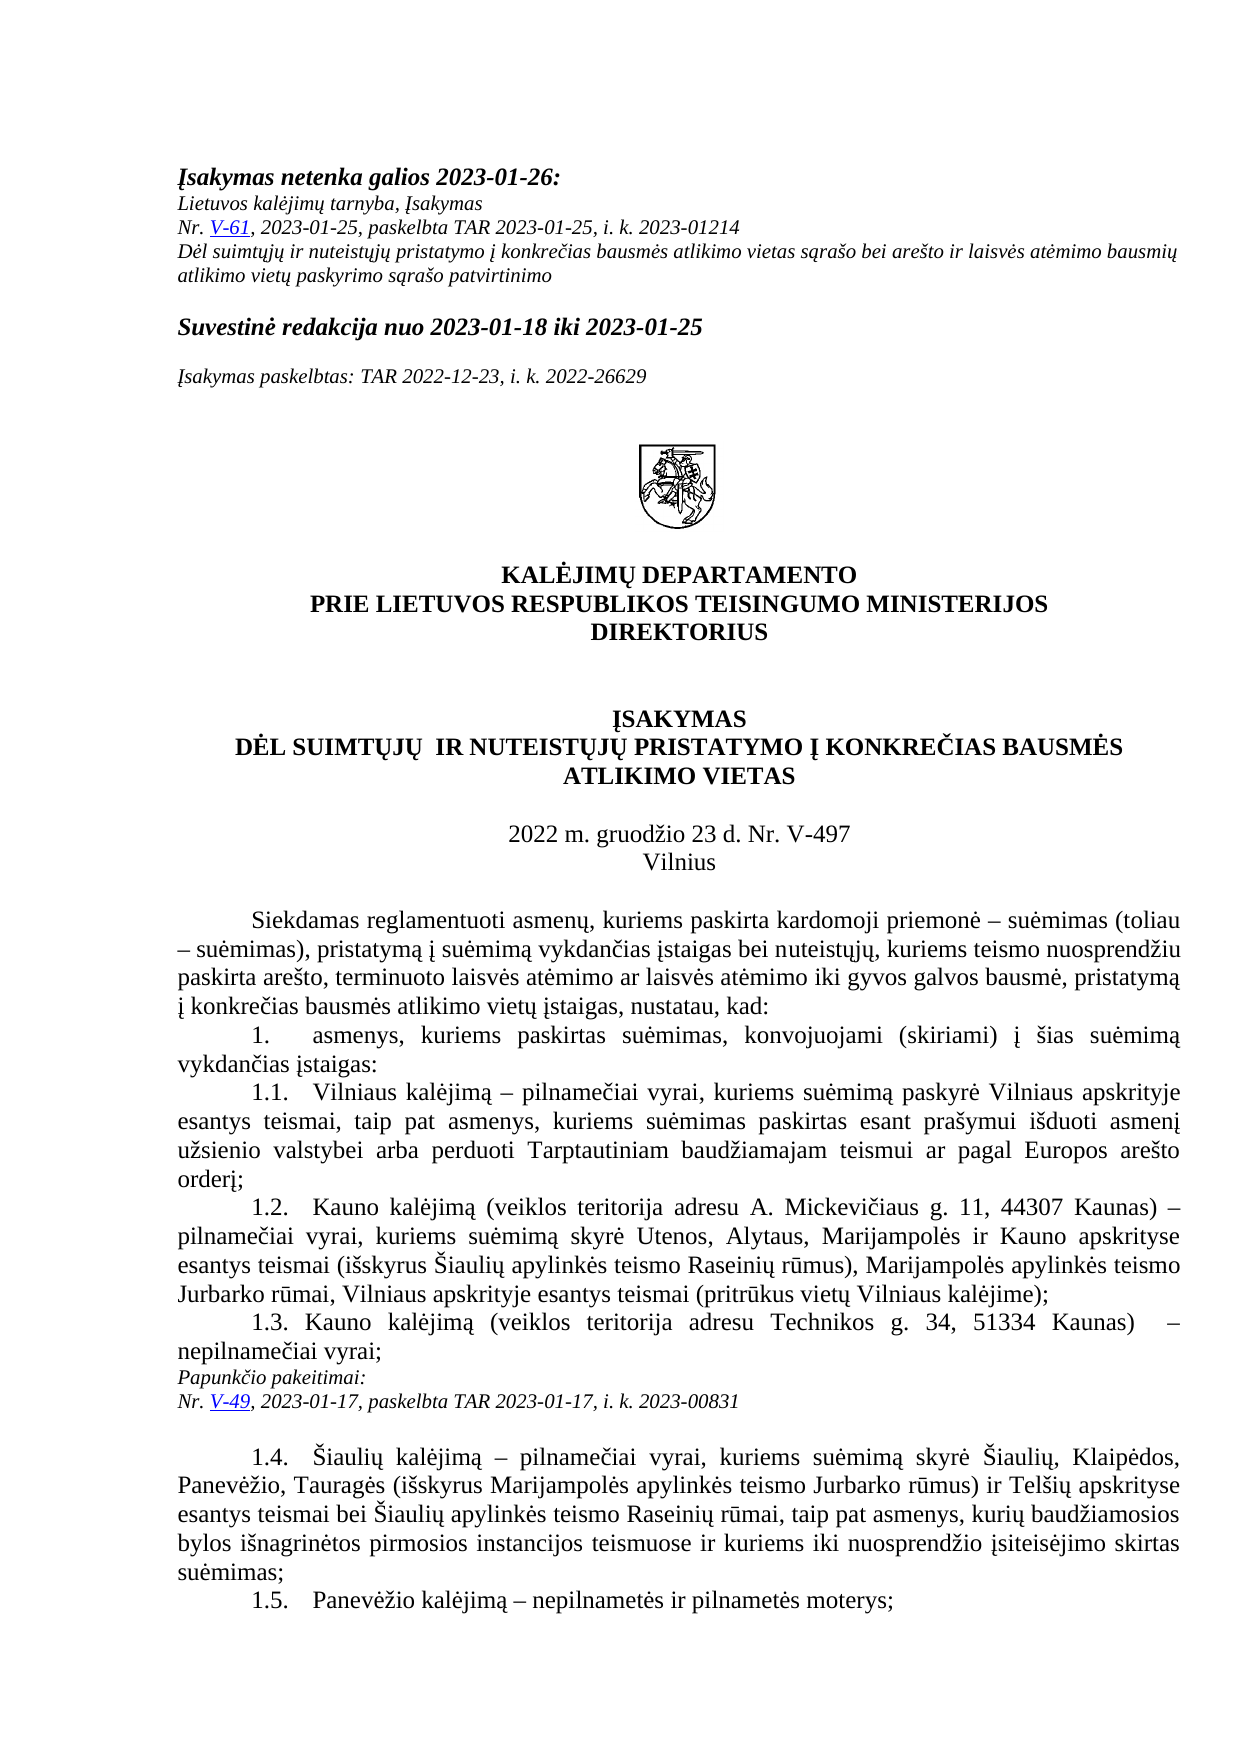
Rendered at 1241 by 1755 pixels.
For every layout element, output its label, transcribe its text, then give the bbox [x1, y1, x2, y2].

text 2022 m. gruodžio 23 d. Nr. V-497 [177, 819, 1181, 847]
text Nr. V-49, 2023-01-17, paskelbta TAR 2023-01-17, i. k. 2023-00831 [177, 1389, 1181, 1413]
text 1.1. Vilniaus kalėjimą – pilnamečiai vyrai, kuriems suėmimą paskyrė Vilniaus apskrityje esantys teismai, taip pat asmenys, kuriems suėmimas paskirtas esant prašymui išduoti asmenį užsienio valstybei arba perduoti Tarptautiniam baudžiamajam teismui ar pagal Europos arešto orderį; [177, 1077, 1181, 1192]
text DĖL SUIMTŲjų ir nuteistųjų pristatymo į konkrečias bausmės atlikimo vietAS [177, 732, 1181, 790]
text 1. asmenys, kuriems paskirtas suėmimas, konvojuojami (skiriami) į šias suėmimą vykdančias įstaigas: [177, 1020, 1181, 1077]
text PRIE LIETUVOS RESPUBLIKOS TEISINGUMO MINISTERIJOS [177, 589, 1181, 617]
text Vilnius [177, 847, 1181, 876]
text 1.3. Kauno kalėjimą (veiklos teritorija adresu Technikos g. 34, 51334 Kaunas) – nepilnamečiai vyrai; [177, 1307, 1181, 1365]
text Siekdamas reglamentuoti asmenų, kuriems paskirta kardomoji priemonė – suėmimas (toliau – suėmimas), pristatymą į suėmimą vykdančias įstaigas bei nuteistųjų, kuriems teismo nuosprendžiu paskirta arešto, terminuoto laisvės atėmimo ar laisvės atėmimo iki gyvos galvos bausmė, pristatymą į konkrečias bausmės atlikimo vietų įstaigas, nustatau, kad: [177, 905, 1181, 1020]
text DIREKTORIUS [177, 617, 1181, 646]
text Papunkčio pakeitimai: [177, 1365, 1181, 1389]
text Nr. V-61, 2023-01-25, paskelbta TAR 2023-01-25, i. k. 2023-01214 [177, 215, 1181, 239]
text ĮSAKYMAS [177, 704, 1181, 732]
text Lietuvos kalėjimų tarnyba, Įsakymas [177, 191, 1181, 215]
text Įsakymas netenka galios 2023-01-26: [177, 162, 1181, 191]
text Dėl suimtųjų ir nuteistųjų pristatymo į konkrečias bausmės atlikimo vietas sąrašo bei arešto ir laisvės atėmimo bausmių atlikimo vietų paskyrimo sąrašo patvirtinimo [177, 239, 1181, 287]
text Įsakymas paskelbtas: TAR 2022-12-23, i. k. 2022-26629 [177, 364, 1181, 388]
text 1.5. Panevėžio kalėjimą – nepilnametės ir pilnametės moterys; [177, 1586, 1181, 1614]
text Suvestinė redakcija nuo 2023-01-18 iki 2023-01-25 [177, 312, 1181, 340]
text 1.4. Šiaulių kalėjimą – pilnamečiai vyrai, kuriems suėmimą skyrė Šiaulių, Klaipėdos, Panevėžio, Tauragės (išskyrus Marijampolės apylinkės teismo Jurbarko rūmus) ir Telšių apskrityse esantys teismai bei Šiaulių apylinkės teismo Raseinių rūmai, taip pat asmenys, kurių baudžiamosios bylos išnagrinėtos pirmosios instancijos teismuose ir kuriems iki nuosprendžio įsiteisėjimo skirtas suėmimas; [177, 1442, 1181, 1586]
text 1.2. Kauno kalėjimą (veiklos teritorija adresu A. Mickevičiaus g. 11, 44307 Kaunas) – pilnamečiai vyrai, kuriems suėmimą skyrė Utenos, Alytaus, Marijampolės ir Kauno apskrityse esantys teismai (išskyrus Šiaulių apylinkės teismo Raseinių rūmus), Marijampolės apylinkės teismo Jurbarko rūmai, Vilniaus apskrityje esantys teismai (pritrūkus vietų Vilniaus kalėjime); [177, 1192, 1181, 1307]
text KALĖJIMŲ DEPARTAMENTO [177, 560, 1181, 589]
